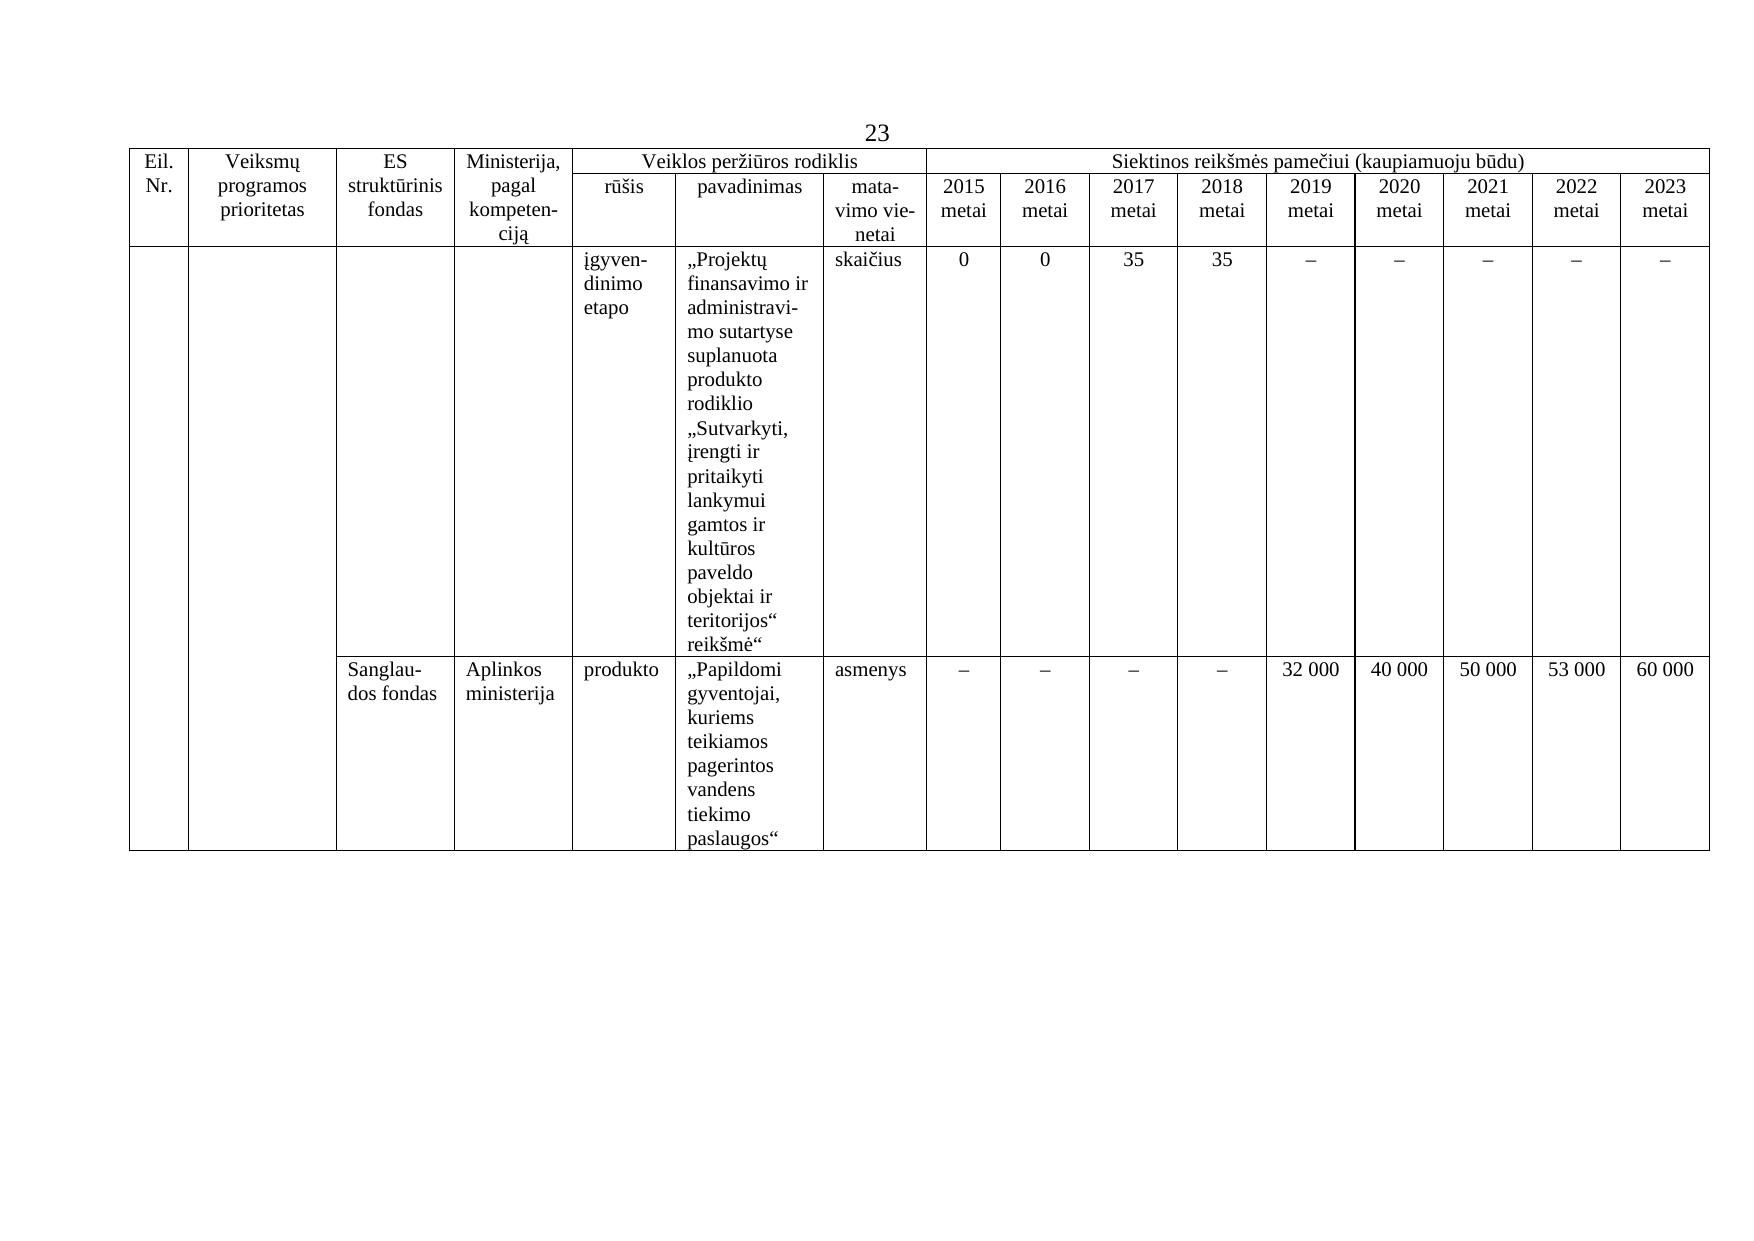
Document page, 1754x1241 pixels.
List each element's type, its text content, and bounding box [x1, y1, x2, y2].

table_cell [337, 247, 454, 656]
table_cell – [1533, 247, 1620, 656]
table_header ES struktūrinis fondas [337, 149, 454, 246]
table_cell 0 [1001, 247, 1089, 656]
table_cell [189, 247, 336, 849]
table_cell 40 000 [1356, 657, 1443, 849]
table_cell 0 [927, 247, 1000, 656]
table_cell 2016 metai [1001, 174, 1089, 246]
table_cell – [1090, 657, 1177, 849]
table_cell „Projektų finansavimo ir administravi-mo sutartyse suplanuota produkto rodiklio „Sutvarkyti, įrengti ir pritaikyti lankymui gamtos ir kultūros paveldo objektai ir teritorijos“ reikšmė“ [676, 247, 823, 656]
table_cell įgyven-dinimo etapo [573, 247, 675, 656]
table_header Ministerija, pagal kompeten-ciją atsakinga už bendrai finansuoja-mus iš ES struktūrinių fondų lėšų ūkio sektorius [455, 149, 572, 246]
table_cell skaičius [824, 247, 926, 656]
table_cell 2019 metai [1267, 174, 1354, 246]
table_header Veiklos peržiūros rodiklis [573, 149, 926, 173]
table_cell 2020 metai [1356, 174, 1443, 246]
table_cell 50 000 [1444, 657, 1532, 849]
table_cell 35 [1090, 247, 1177, 656]
table_cell „Papildomi gyventojai, kuriems teikiamos pagerintos vandens tiekimo paslaugos“ [676, 657, 823, 849]
table_cell [455, 247, 572, 656]
table_cell – [1178, 657, 1266, 849]
table_cell – [1444, 247, 1532, 656]
table_header Eil. Nr. [130, 149, 188, 246]
table_cell – [1356, 247, 1443, 656]
table_cell – [1267, 247, 1354, 656]
table_cell 2021 metai [1444, 174, 1532, 246]
table_cell – [1621, 247, 1709, 656]
table_cell Sanglau-dos fondas [337, 657, 454, 849]
table_cell 35 [1178, 247, 1266, 656]
table_cell pavadinimas [676, 174, 823, 246]
table_cell 2015 metai [927, 174, 1000, 246]
table_cell – [1001, 657, 1089, 849]
table_cell Aplinkos ministerija [455, 657, 572, 849]
table_header Siektinos reikšmės pamečiui (kaupiamuoju būdu) [927, 149, 1709, 173]
table_cell 2017 metai [1090, 174, 1177, 246]
table_cell 2022 metai [1533, 174, 1620, 246]
table_cell produkto [573, 657, 675, 849]
table_cell 2018 metai [1178, 174, 1266, 246]
table_cell mata-vimo vie-netai [824, 174, 926, 246]
table_cell rūšis [573, 174, 675, 246]
table_cell 2023 metai [1621, 174, 1709, 246]
table_cell [130, 247, 188, 849]
table_cell 32 000 [1267, 657, 1354, 849]
table_cell 53 000 [1533, 657, 1620, 849]
table_cell – [927, 657, 1000, 849]
table_header Veiksmų programos prioritetas [189, 149, 336, 246]
table_cell 60 000 [1621, 657, 1709, 849]
table_cell asmenys [824, 657, 926, 849]
